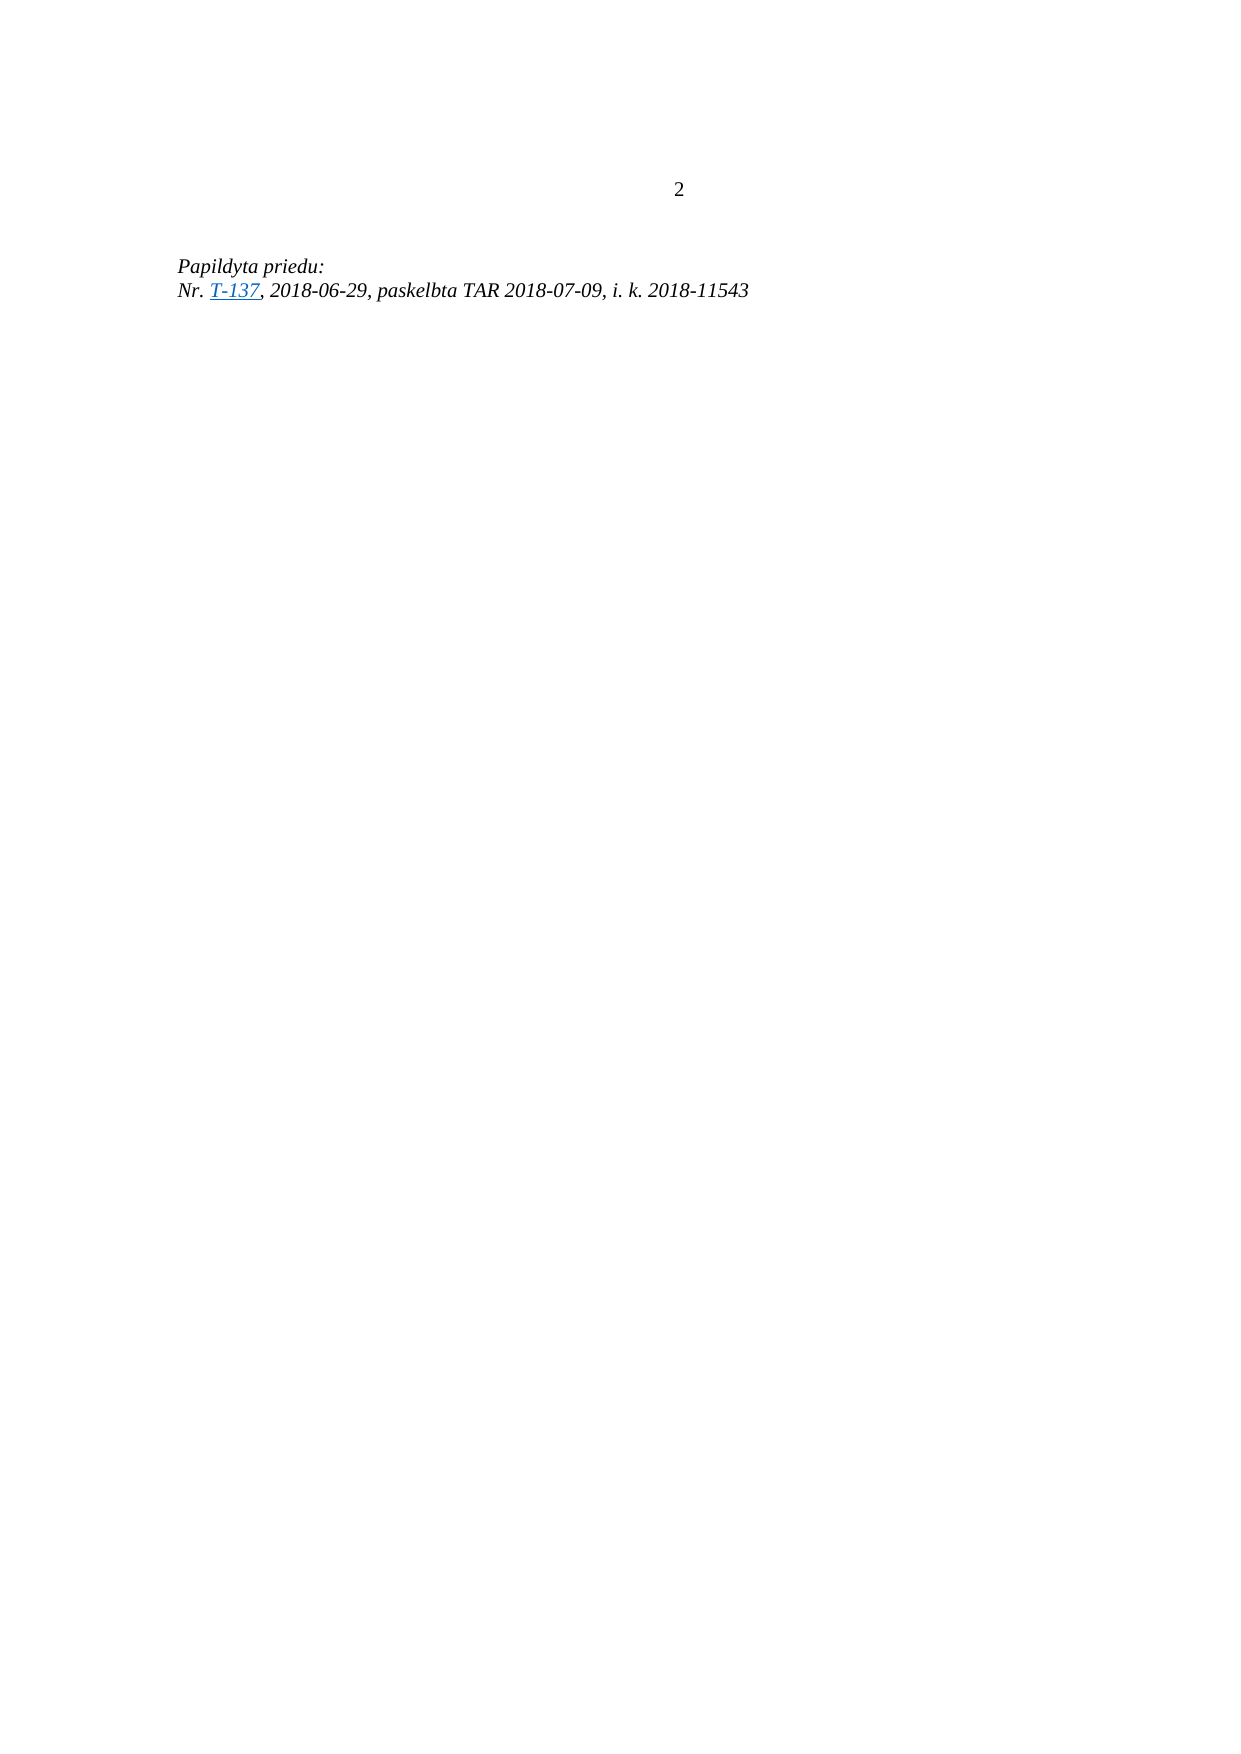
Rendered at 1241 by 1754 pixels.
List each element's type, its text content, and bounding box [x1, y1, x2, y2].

text Nr. T-137, 2018-06-29, paskelbta TAR 2018-07-09, i. k. 2018-11543 [177, 278, 1181, 302]
text Papildyta priedu: [177, 254, 1181, 278]
